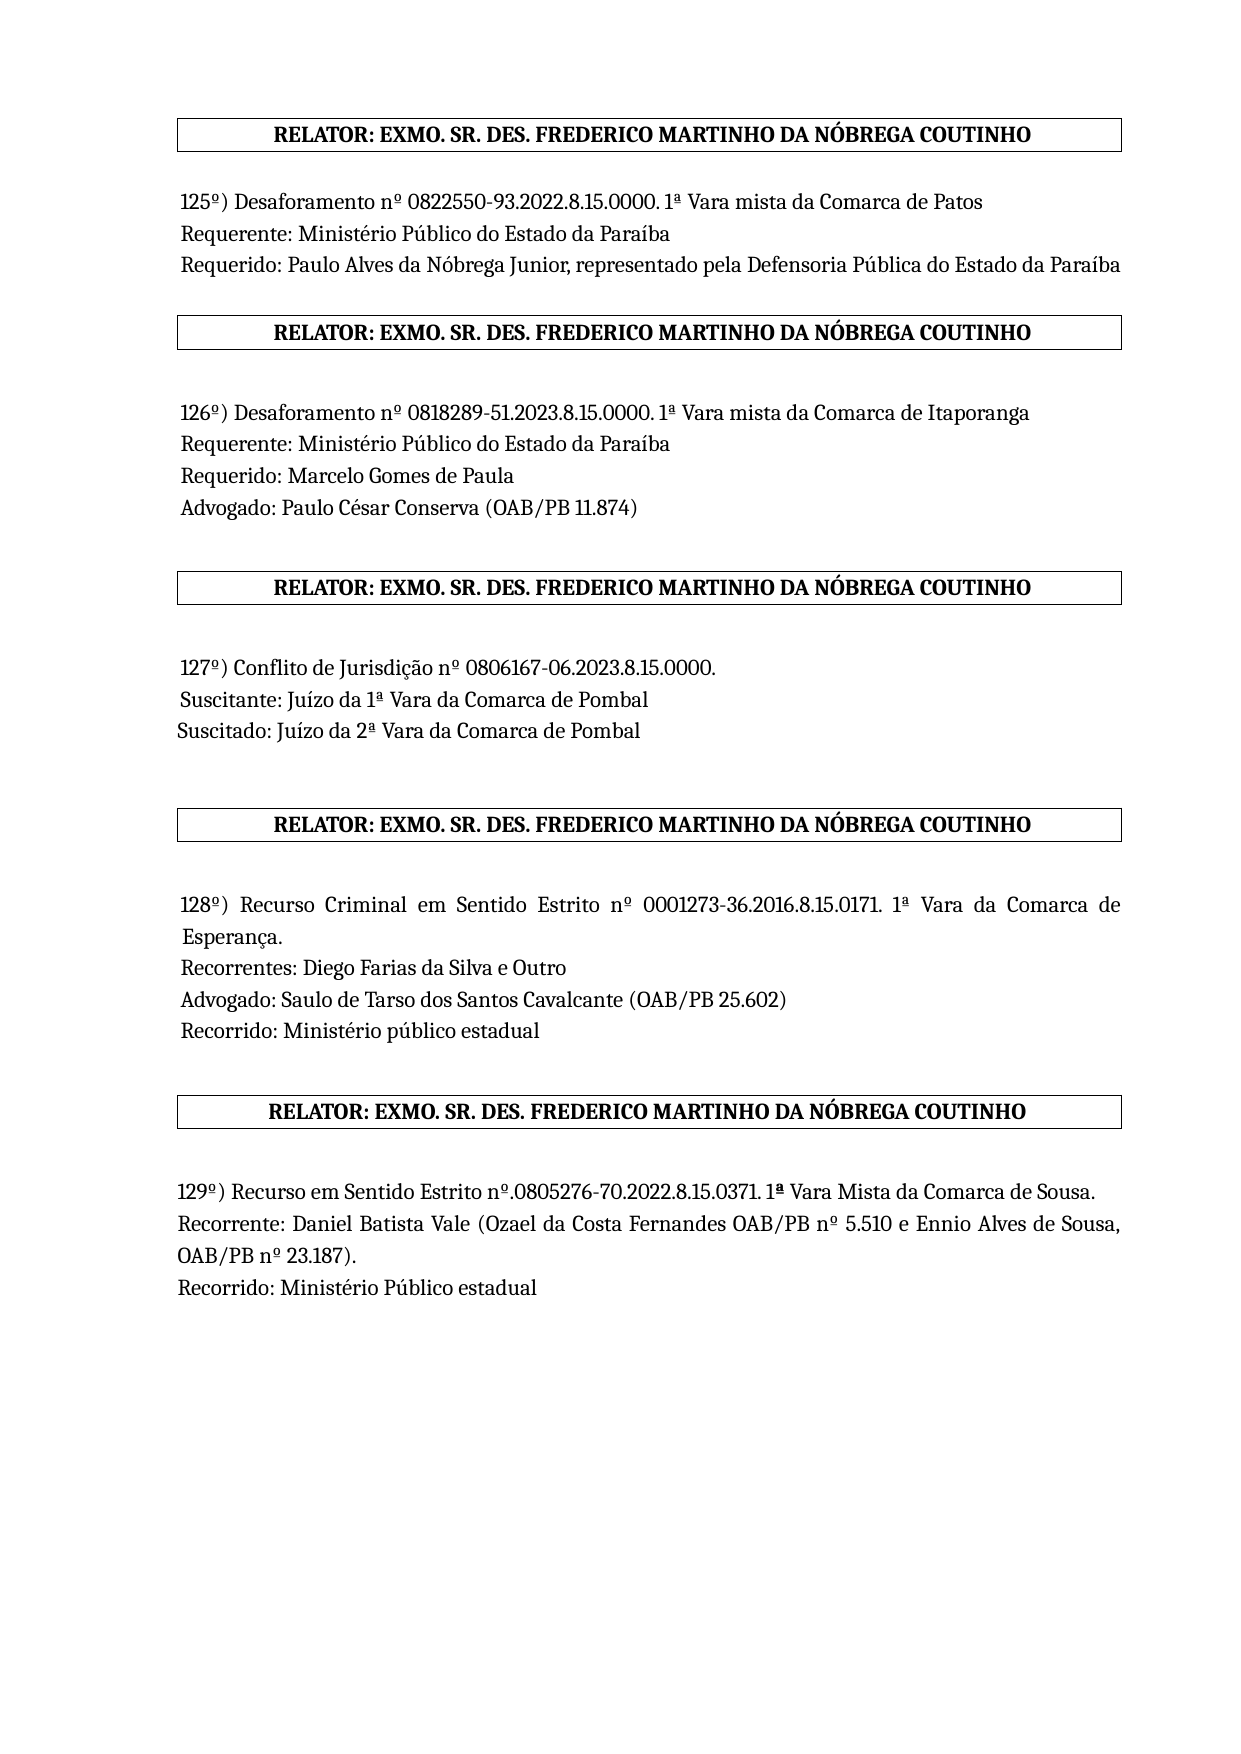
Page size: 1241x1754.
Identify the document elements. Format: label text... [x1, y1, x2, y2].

text Suscitante: Juízo da 1ª Vara da Comarca de Pombal [180, 687, 1122, 713]
text Suscitado: Juízo da 2ª Vara da Comarca de Pombal [177, 718, 1122, 744]
text 128º) Recurso Criminal em Sentido Estrito nº 0001273-36.2016.8.15.0171. 1ª Vara da Comarca de Esperança. [180, 892, 1122, 950]
text 127º) Conflito de Jurisdição nº 0806167-06.2023.8.15.0000. [180, 655, 1122, 681]
text Recorrido: Ministério Público estadual [177, 1275, 1122, 1301]
text Requerente: Ministério Público do Estado da Paraíba [180, 431, 1122, 458]
text Recorrente: Daniel Batista Vale (Ozael da Costa Fernandes OAB/PB nº 5.510 e Ennio Alves de Sousa, OAB/PB nº 23.187). [177, 1211, 1122, 1269]
text Advogado: Paulo César Conserva (OAB/PB 11.874) [180, 494, 1122, 521]
text Requerido: Paulo Alves da Nóbrega Junior, representado pela Defensoria Pública do Estado da Paraíba [180, 252, 1122, 279]
text Recorrentes: Diego Farias da Silva e Outro [180, 955, 1122, 981]
text RELATOR: EXMO. SR. DES. FREDERICO MARTINHO DA NÓBREGA COUTINHO [178, 572, 1121, 604]
text 125º) Desaforamento nº 0822550-93.2022.8.15.0000. 1ª Vara mista da Comarca de Patos [180, 189, 1122, 216]
text RELATOR: EXMO. SR. DES. FREDERICO MARTINHO DA NÓBREGA COUTINHO [178, 119, 1121, 151]
text RELATOR: EXMO. SR. DES. FREDERICO MARTINHO DA NÓBREGA COUTINHO [178, 316, 1121, 349]
text 129º) Recurso em Sentido Estrito nº.0805276-70.2022.8.15.0371. 1ª Vara Mista da Comarca de Sousa. [177, 1179, 1122, 1205]
text 126º) Desaforamento nº 0818289-51.2023.8.15.0000. 1ª Vara mista da Comarca de Itaporanga [180, 400, 1122, 426]
text Advogado: Saulo de Tarso dos Santos Cavalcante (OAB/PB 25.602) [180, 987, 1122, 1013]
text RELATOR: EXMO. SR. DES. FREDERICO MARTINHO DA NÓBREGA COUTINHO [178, 1096, 1121, 1128]
text RELATOR: EXMO. SR. DES. FREDERICO MARTINHO DA NÓBREGA COUTINHO [178, 809, 1121, 841]
text Recorrido: Ministério público estadual [180, 1018, 1122, 1044]
text Requerido: Marcelo Gomes de Paula [180, 463, 1122, 489]
text Requerente: Ministério Público do Estado da Paraíba [180, 221, 1122, 247]
